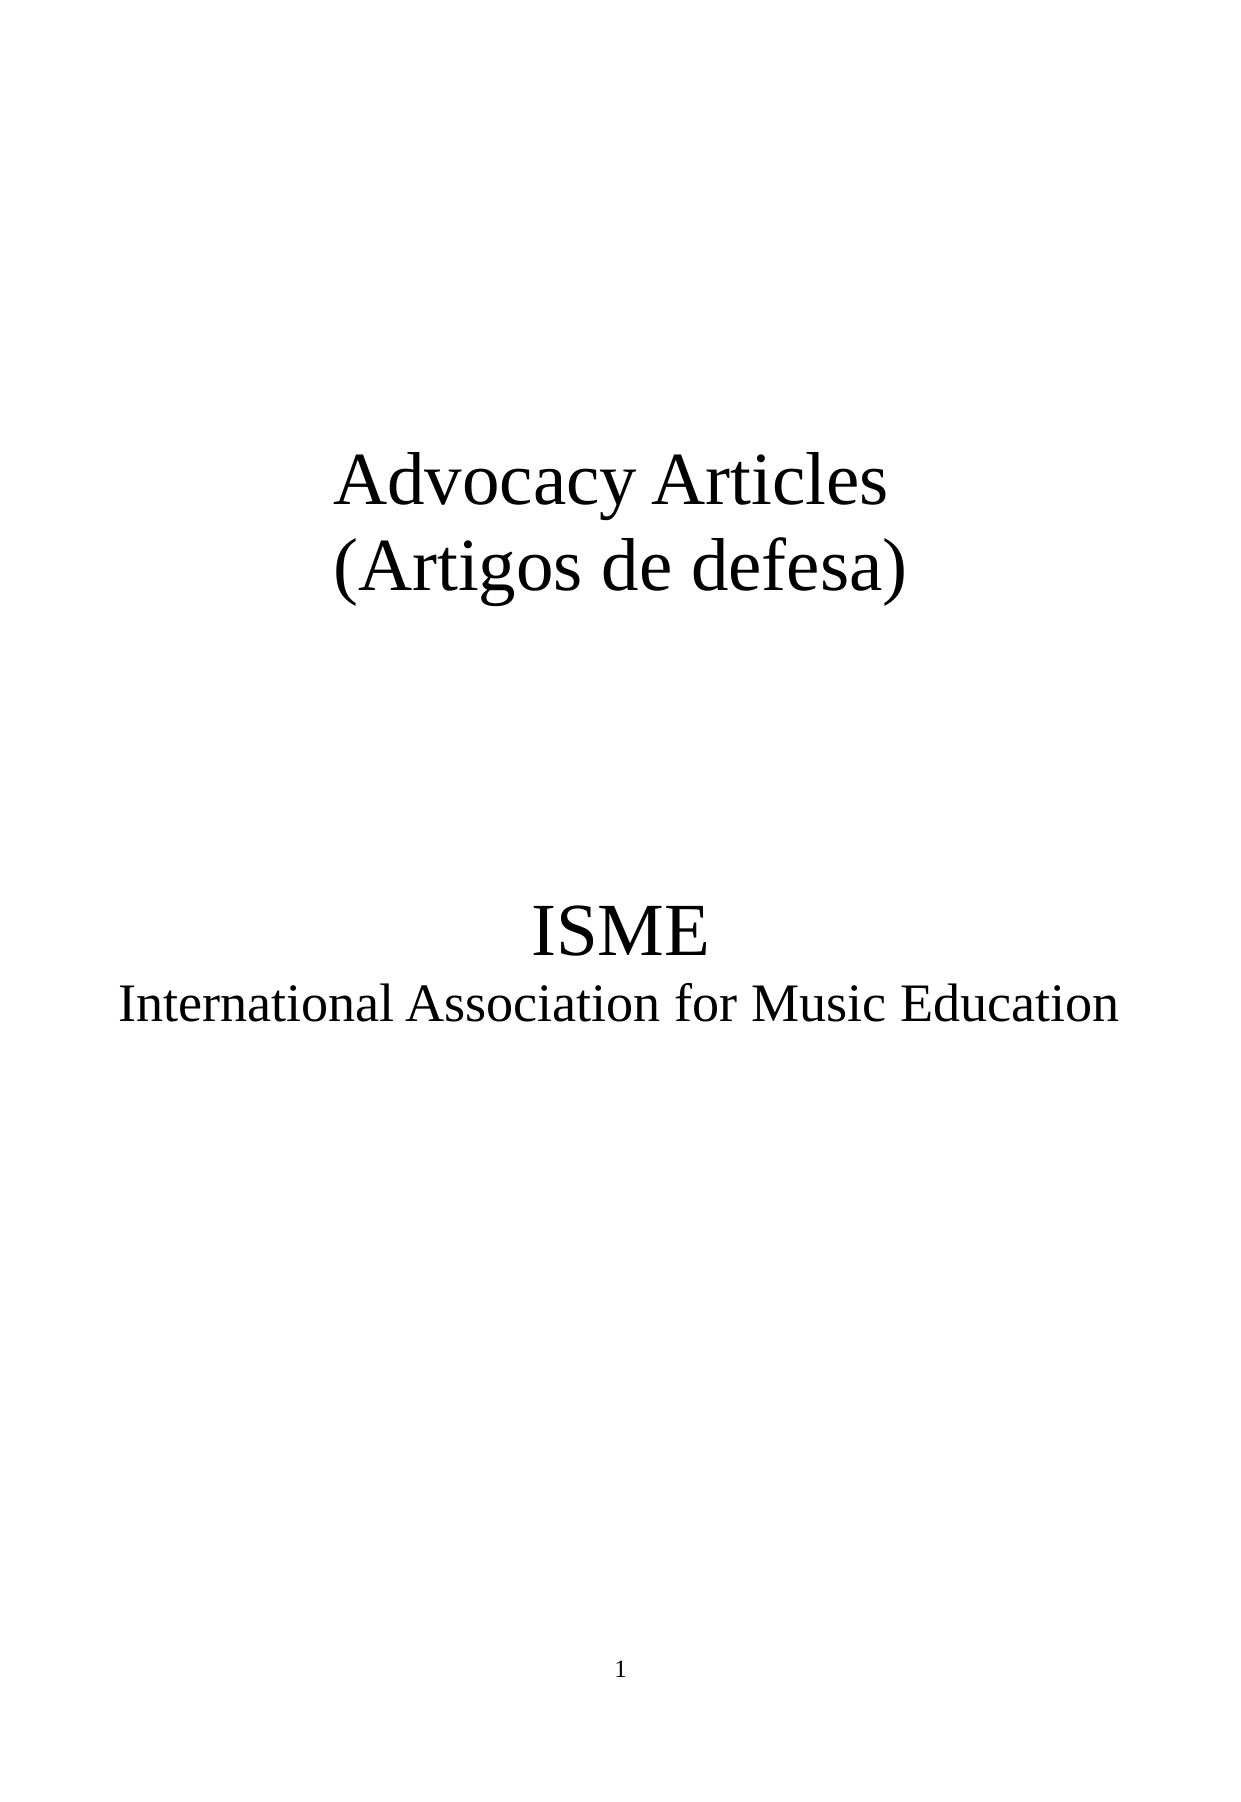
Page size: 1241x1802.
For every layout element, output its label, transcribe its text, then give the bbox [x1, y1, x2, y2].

text (Artigos de defesa) [118, 521, 1122, 607]
text International Association for Music Education [118, 971, 1122, 1033]
text Advocacy Articles [118, 434, 1122, 521]
text ISME [118, 885, 1122, 971]
